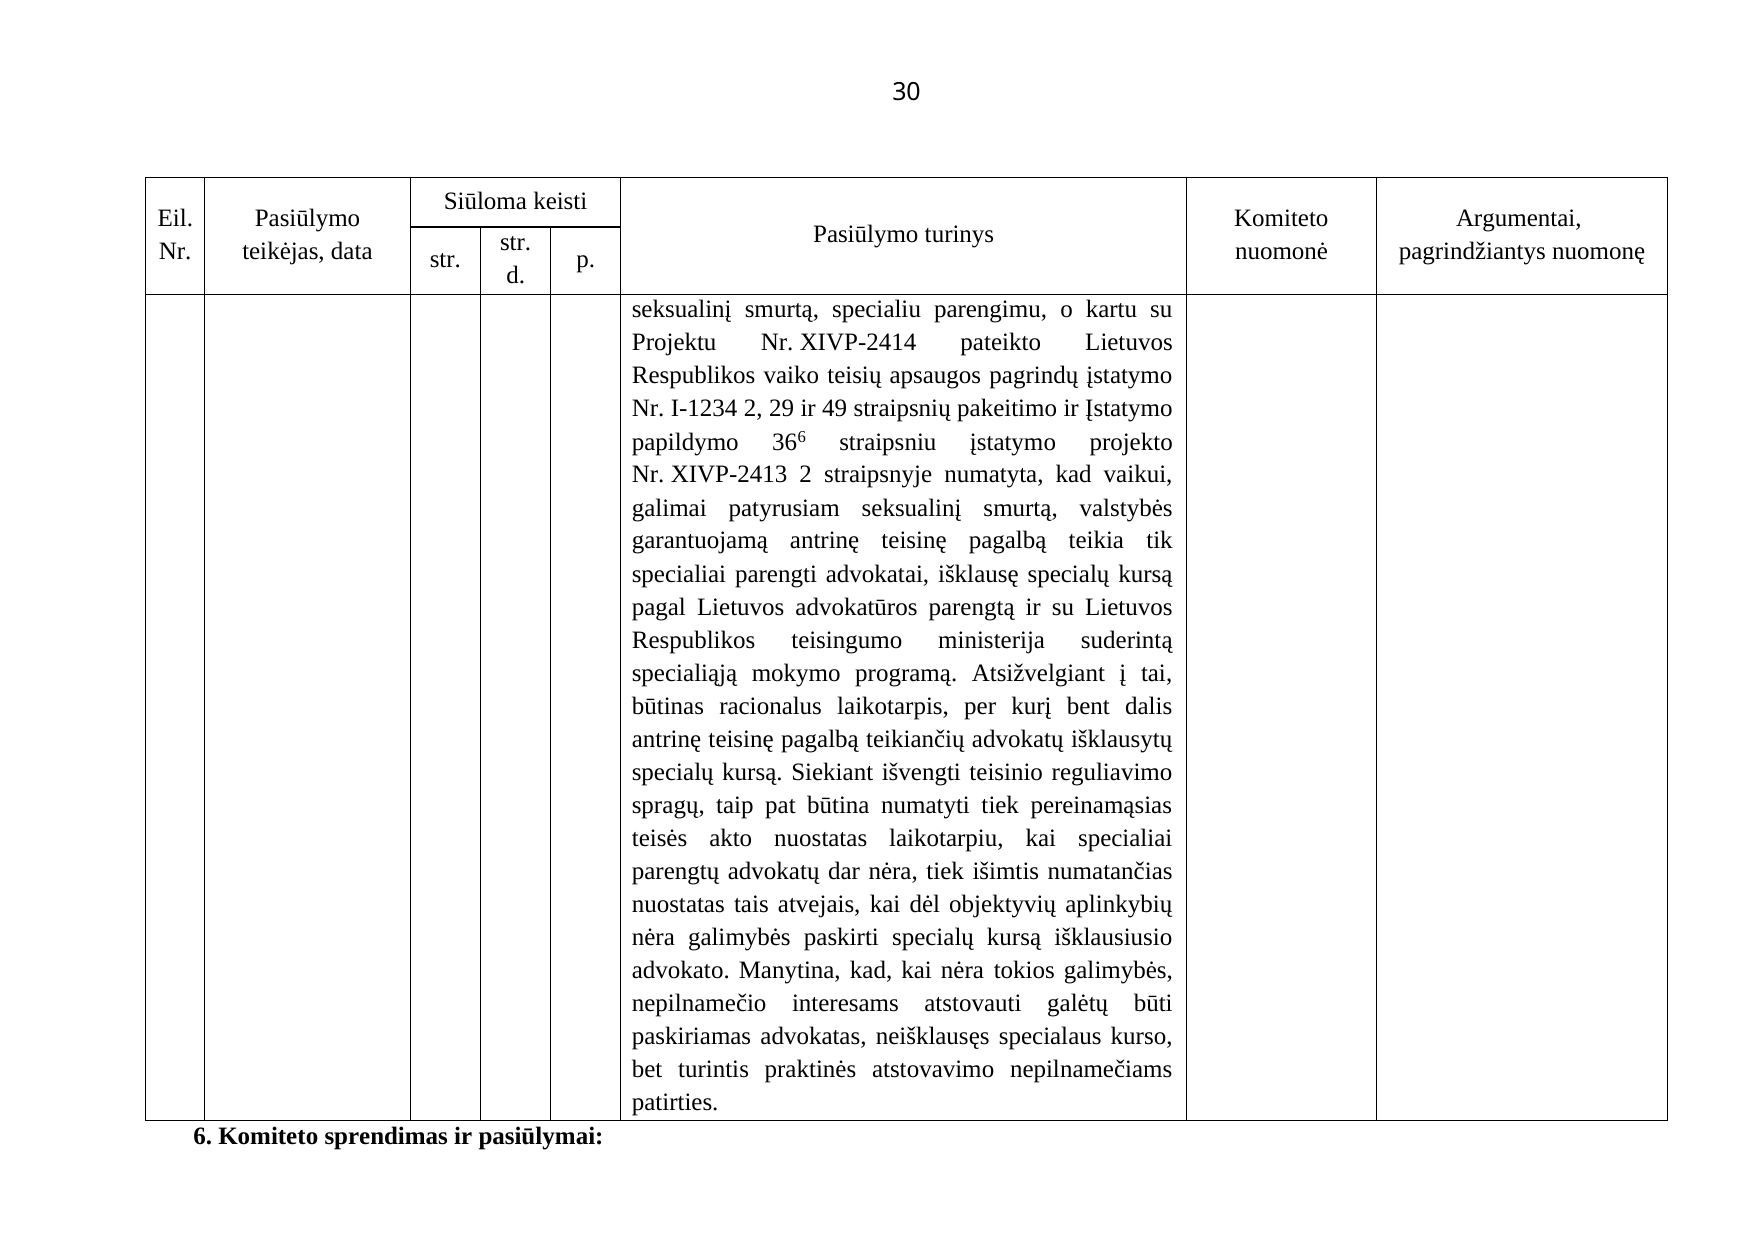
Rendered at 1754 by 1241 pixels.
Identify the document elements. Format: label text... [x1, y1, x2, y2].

table_header Komiteto nuomonė [1187, 178, 1376, 293]
table_header Pasiūlymo teikėjas, data [205, 178, 410, 293]
table_header Eil. Nr. [146, 178, 204, 293]
table_cell [205, 295, 410, 1120]
table_cell [411, 295, 480, 1120]
table_cell p. [551, 228, 620, 293]
table_header Pasiūlymo turinys [621, 178, 1186, 293]
table_cell seksualinį smurtą, specialiu parengimu, o kartu su Projektu Nr. XIVP-2414 pateikto Lietuvos Respublikos vaiko teisių apsaugos pagrindų įstatymo Nr. I-1234 2, 29 ir 49 straipsnių pakeitimo ir Įstatymo papildymo 366 straipsniu įstatymo projekto Nr. XIVP-2413 2 straipsnyje numatyta, kad vaikui, galimai patyrusiam seksualinį smurtą, valstybės garantuojamą antrinę teisinę pagalbą teikia tik specialiai parengti advokatai, išklausę specialų kursą pagal Lietuvos advokatūros parengtą ir su Lietuvos Respublikos teisingumo ministerija suderintą specialiąją mokymo programą. Atsižvelgiant į tai, būtinas racionalus laikotarpis, per kurį bent dalis antrinę teisinę pagalbą teikiančių advokatų išklausytų specialų kursą. Siekiant išvengti teisinio reguliavimo spragų, taip pat būtina numatyti tiek pereinamąsias teisės akto nuostatas laikotarpiu, kai specialiai parengtų advokatų dar nėra, tiek išimtis numatančias nuostatas tais atvejais, kai dėl objektyvių aplinkybių nėra galimybės paskirti specialų kursą išklausiusio advokato. Manytina, kad, kai nėra tokios galimybės, nepilnamečio interesams atstovauti galėtų būti paskiriamas advokatas, neišklausęs specialaus kurso, bet turintis praktinės atstovavimo nepilnamečiams patirties. [621, 295, 1186, 1120]
table_header Argumentai, pagrindžiantys nuomonę [1377, 178, 1667, 293]
table_header Siūloma keisti [411, 178, 620, 226]
table_cell [1187, 295, 1376, 1120]
table_cell [551, 295, 620, 1120]
table_cell str. d. [481, 228, 550, 293]
text 6. Komiteto sprendimas ir pasiūlymai: [118, 1121, 1695, 1150]
table_cell [481, 295, 550, 1120]
table_cell [146, 295, 204, 1120]
table_cell [1377, 295, 1667, 1120]
table_cell str. [411, 228, 480, 293]
